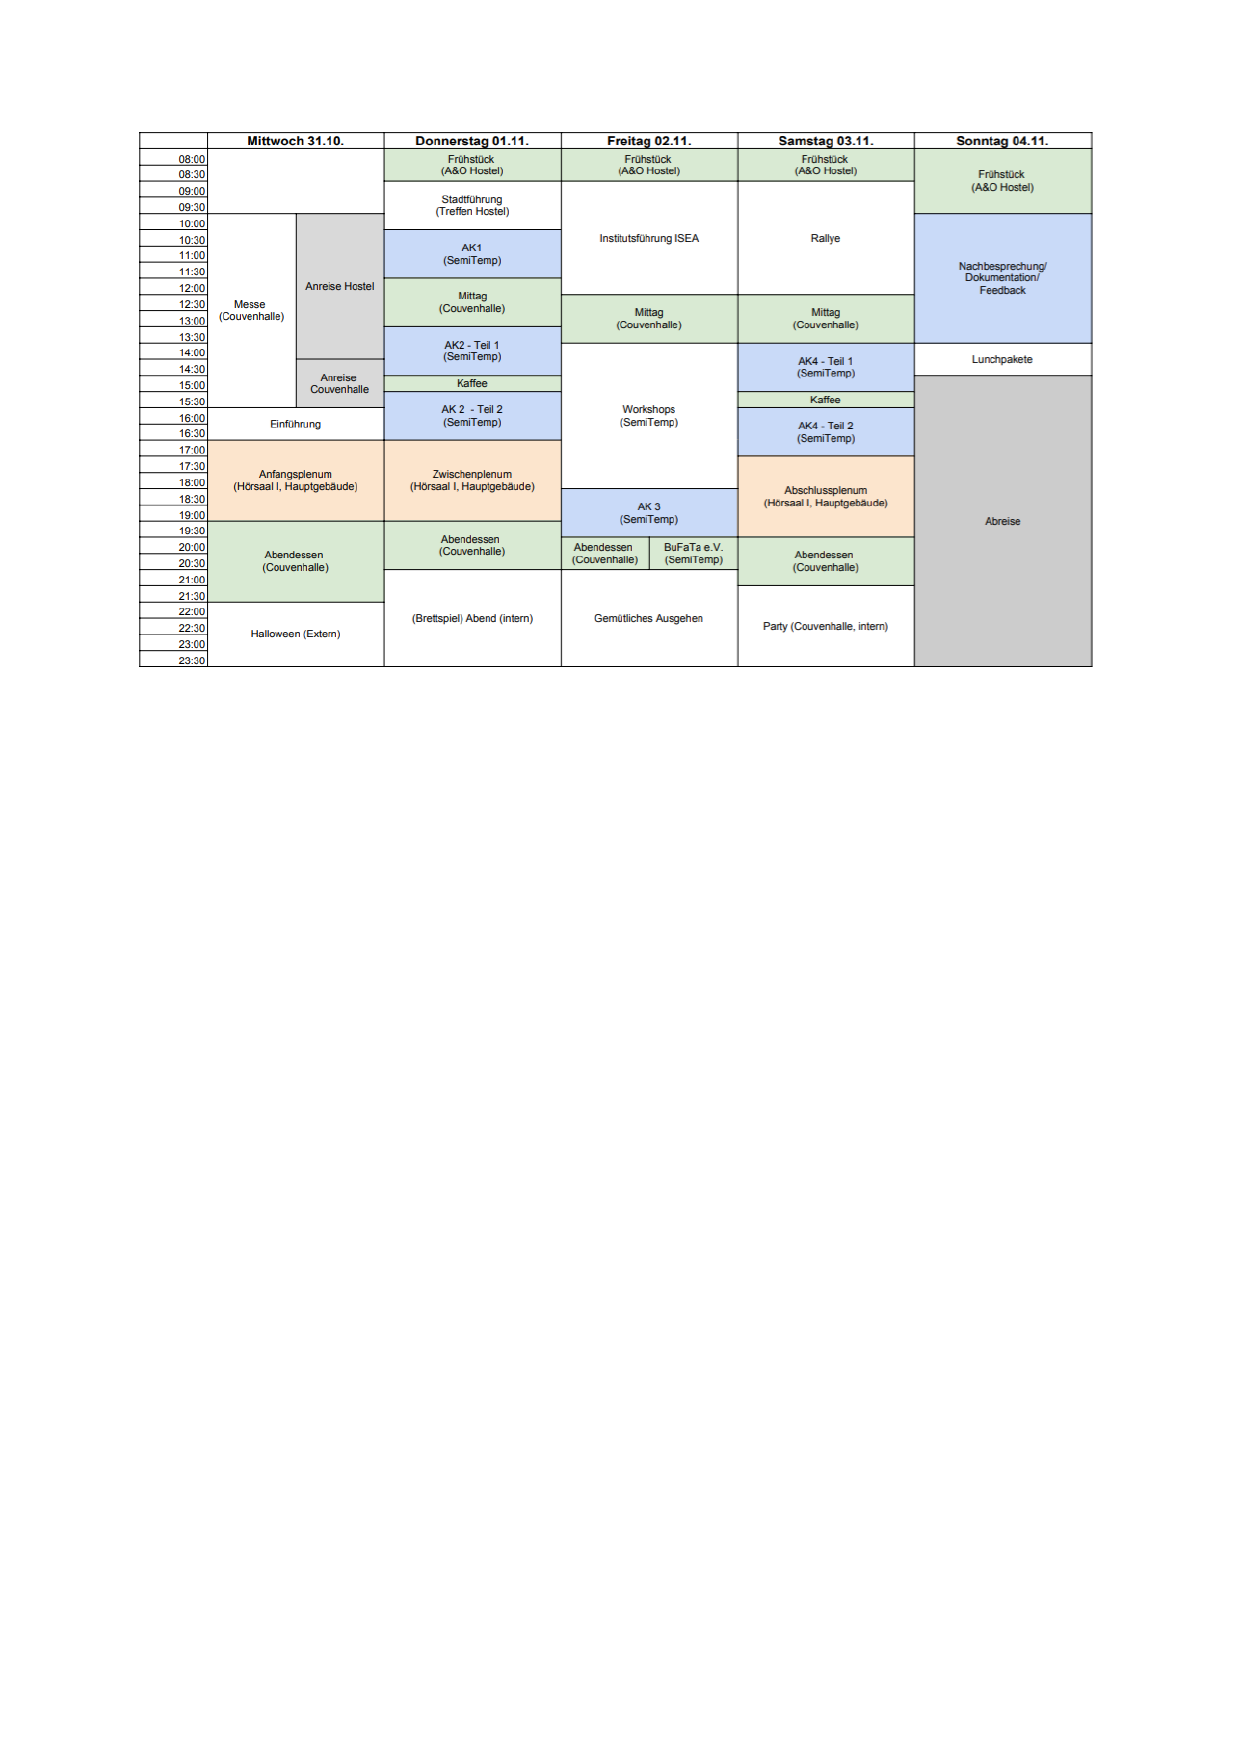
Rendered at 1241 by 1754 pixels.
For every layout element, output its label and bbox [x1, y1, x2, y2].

picture [118, 118, 1123, 686]
